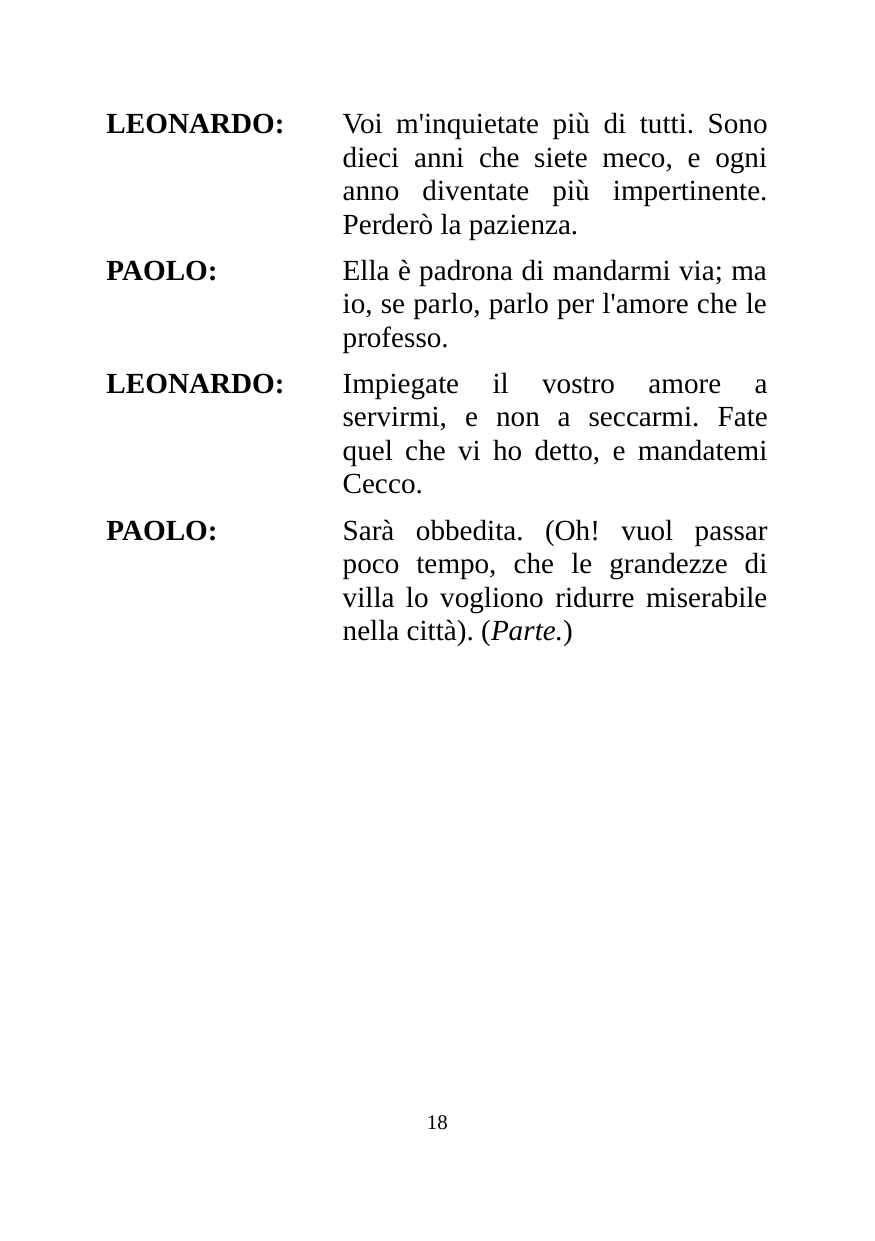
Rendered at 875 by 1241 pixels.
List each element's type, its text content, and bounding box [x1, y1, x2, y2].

text PAOLO: Ella è padrona di mandarmi via; ma io, se parlo, parlo per l'amore che le professo. [106, 253, 768, 353]
text LEONARDO: Impiegate il vostro amore a servirmi, e non a seccarmi. Fate quel che vi ho detto, e mandatemi Cecco. [106, 366, 768, 500]
text PAOLO: Sarà obbedita. (Oh! vuol passar poco tempo, che le grandezze di villa lo vogliono ridurre miserabile nella città). (Parte.) [106, 513, 768, 647]
text LEONARDO: Voi m'inquietate più di tutti. Sono dieci anni che siete meco, e ogni anno diventate più impertinente. Perderò la pazienza. [106, 106, 768, 240]
